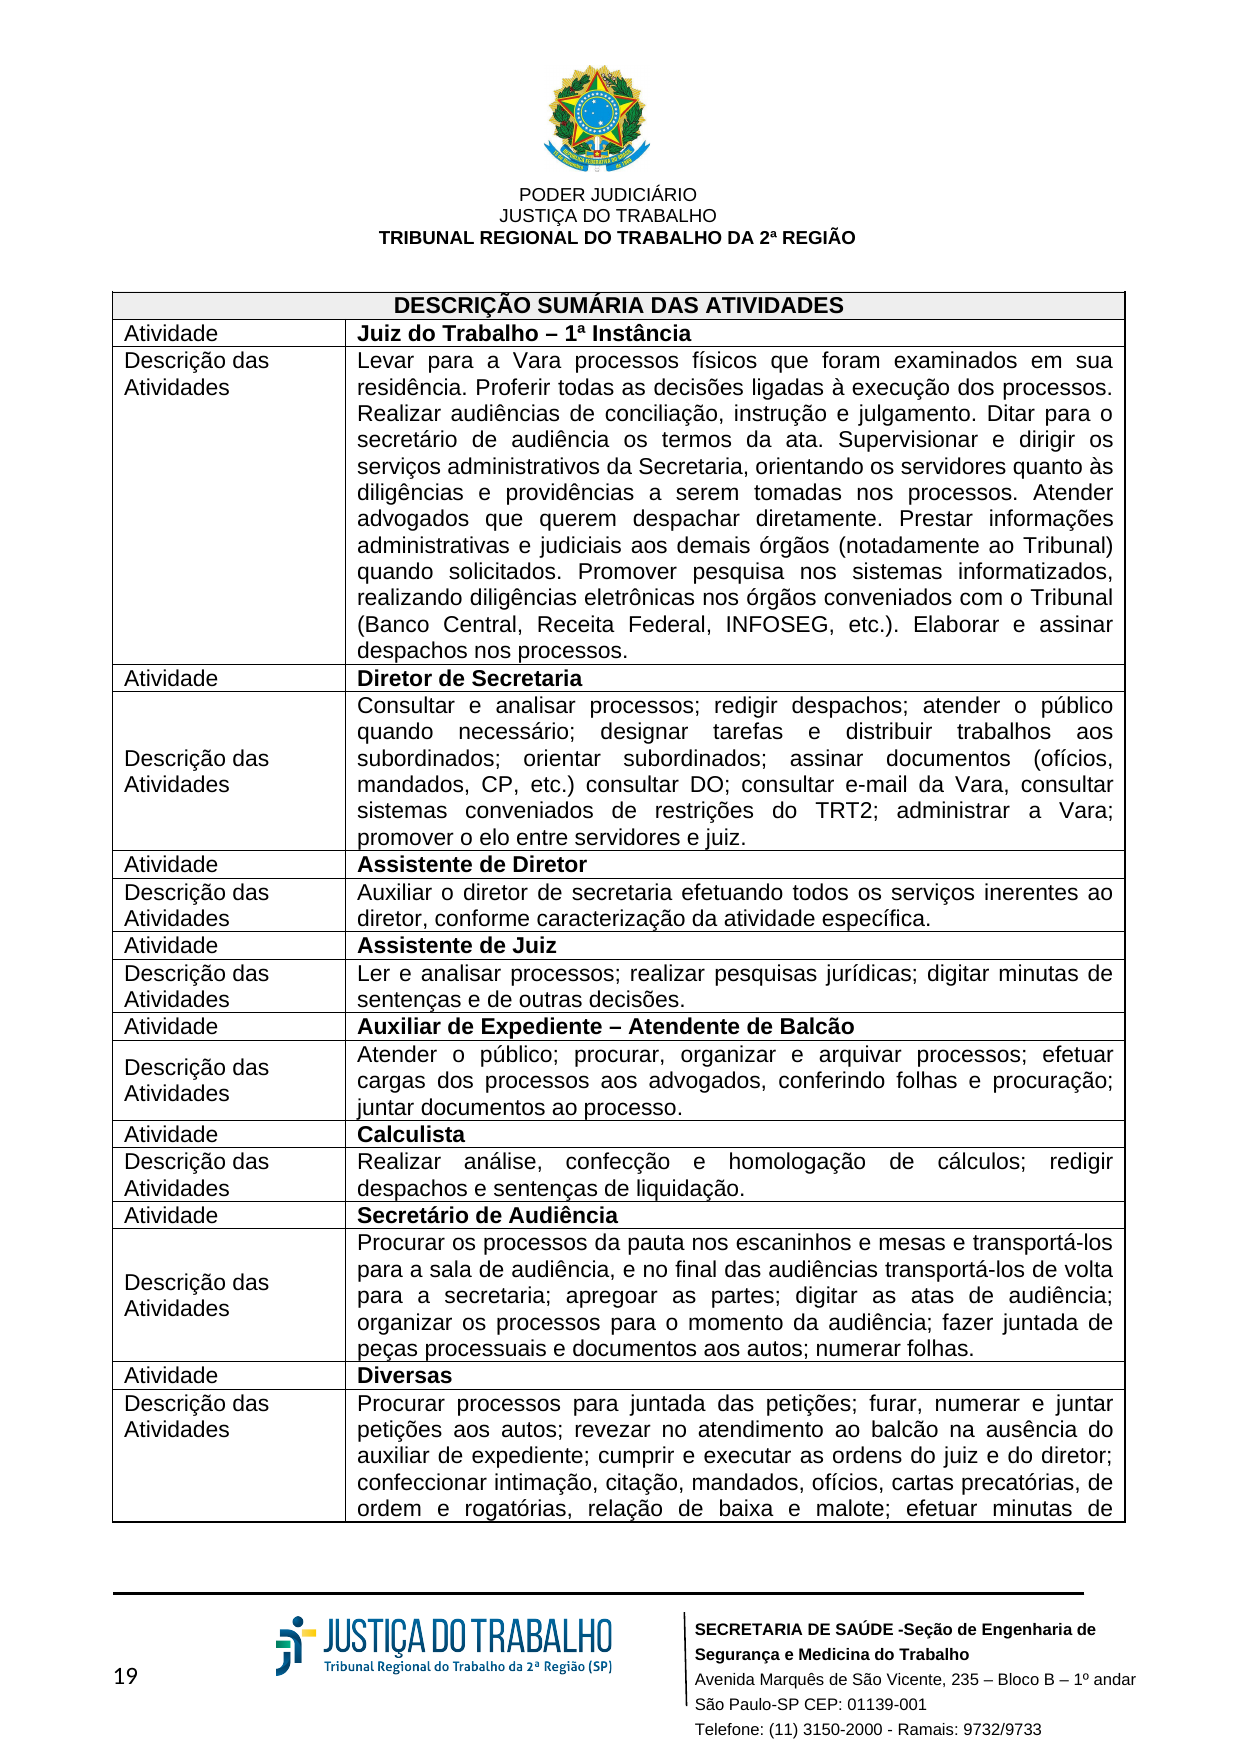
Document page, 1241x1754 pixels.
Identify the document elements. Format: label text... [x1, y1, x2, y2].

table_cell Atividade [113, 851, 345, 877]
table_cell Atividade [113, 932, 345, 958]
table_cell Secretário de Audiência [346, 1202, 1124, 1228]
table_cell Atividade [113, 1202, 345, 1228]
table_cell Descrição das Atividades [113, 1041, 345, 1120]
table_cell Procurar processos para juntada das petições; furar, numerar e juntar petições aos autos; revezar no atendimento ao balcão na ausência do auxiliar de expediente; cumprir e executar as ordens do juiz e do diretor; confeccionar intimação, citação, mandados, ofícios, cartas precatórias, de ordem e rogatórias, relação de baixa e malote; efetuar minutas de [346, 1390, 1124, 1521]
table_cell Auxiliar de Expediente – Atendente de Balcão [346, 1013, 1124, 1040]
table_cell Atividade [113, 1362, 345, 1388]
table_cell Atividade [113, 1121, 345, 1147]
table_cell Juiz do Trabalho – 1ª Instância [346, 320, 1124, 346]
table_cell Levar para a Vara processos físicos que foram examinados em sua residência. Proferir todas as decisões ligadas à execução dos processos. Realizar audiências de conciliação, instrução e julgamento. Ditar para o secretário de audiência os termos da ata. Supervisionar e dirigir os serviços administrativos da Secretaria, orientando os servidores quanto às diligências e providências a serem tomadas nos processos. Atender advogados que querem despachar diretamente. Prestar informações administrativas e judiciais aos demais órgãos (notadamente ao Tribunal) quando solicitados. Promover pesquisa nos sistemas informatizados, realizando diligências eletrônicas nos órgãos conveniados com o Tribunal (Banco Central, Receita Federal, INFOSEG, etc.). Elaborar e assinar despachos nos processos. [346, 347, 1124, 663]
picture [543, 65, 650, 172]
table_cell Atender o público; procurar, organizar e arquivar processos; efetuar cargas dos processos aos advogados, conferindo folhas e procuração; juntar documentos ao processo. [346, 1041, 1124, 1120]
table_cell Descrição das Atividades [113, 1390, 345, 1521]
table_cell Calculista [346, 1121, 1124, 1147]
table_cell Diversas [346, 1362, 1124, 1388]
table_cell Descrição das Atividades [113, 1148, 345, 1201]
table_cell DESCRIÇÃO SUMÁRIA DAS ATIVIDADES [113, 293, 1124, 319]
table_cell Descrição das Atividades [113, 960, 345, 1012]
table_cell Assistente de Juiz [346, 932, 1124, 958]
table_cell Consultar e analisar processos; redigir despachos; atender o público quando necessário; designar tarefas e distribuir trabalhos aos subordinados; orientar subordinados; assinar documentos (ofícios, mandados, CP, etc.) consultar DO; consultar e-mail da Vara, consultar sistemas conveniados de restrições do TRT2; administrar a Vara; promover o elo entre servidores e juiz. [346, 692, 1124, 850]
table_cell Descrição das Atividades [113, 347, 345, 663]
table_cell Realizar análise, confecção e homologação de cálculos; redigir despachos e sentenças de liquidação. [346, 1148, 1124, 1201]
table_cell Assistente de Diretor [346, 851, 1124, 877]
table_cell Atividade [113, 665, 345, 691]
table_cell Atividade [113, 1013, 345, 1040]
table_cell Ler e analisar processos; realizar pesquisas jurídicas; digitar minutas de sentenças e de outras decisões. [346, 960, 1124, 1012]
table_cell Descrição das Atividades [113, 692, 345, 850]
table_cell Descrição das Atividades [113, 1229, 345, 1361]
picture [276, 1616, 612, 1676]
table_cell Procurar os processos da pauta nos escaninhos e mesas e transportá-los para a sala de audiência, e no final das audiências transportá-los de volta para a secretaria; apregoar as partes; digitar as atas de audiência; organizar os processos para o momento da audiência; fazer juntada de peças processuais e documentos aos autos; numerar folhas. [346, 1229, 1124, 1361]
table_cell Auxiliar o diretor de secretaria efetuando todos os serviços inerentes ao diretor, conforme caracterização da atividade específica. [346, 879, 1124, 931]
table_cell Descrição das Atividades [113, 879, 345, 931]
table_cell Diretor de Secretaria [346, 665, 1124, 691]
table_cell Atividade [113, 320, 345, 346]
